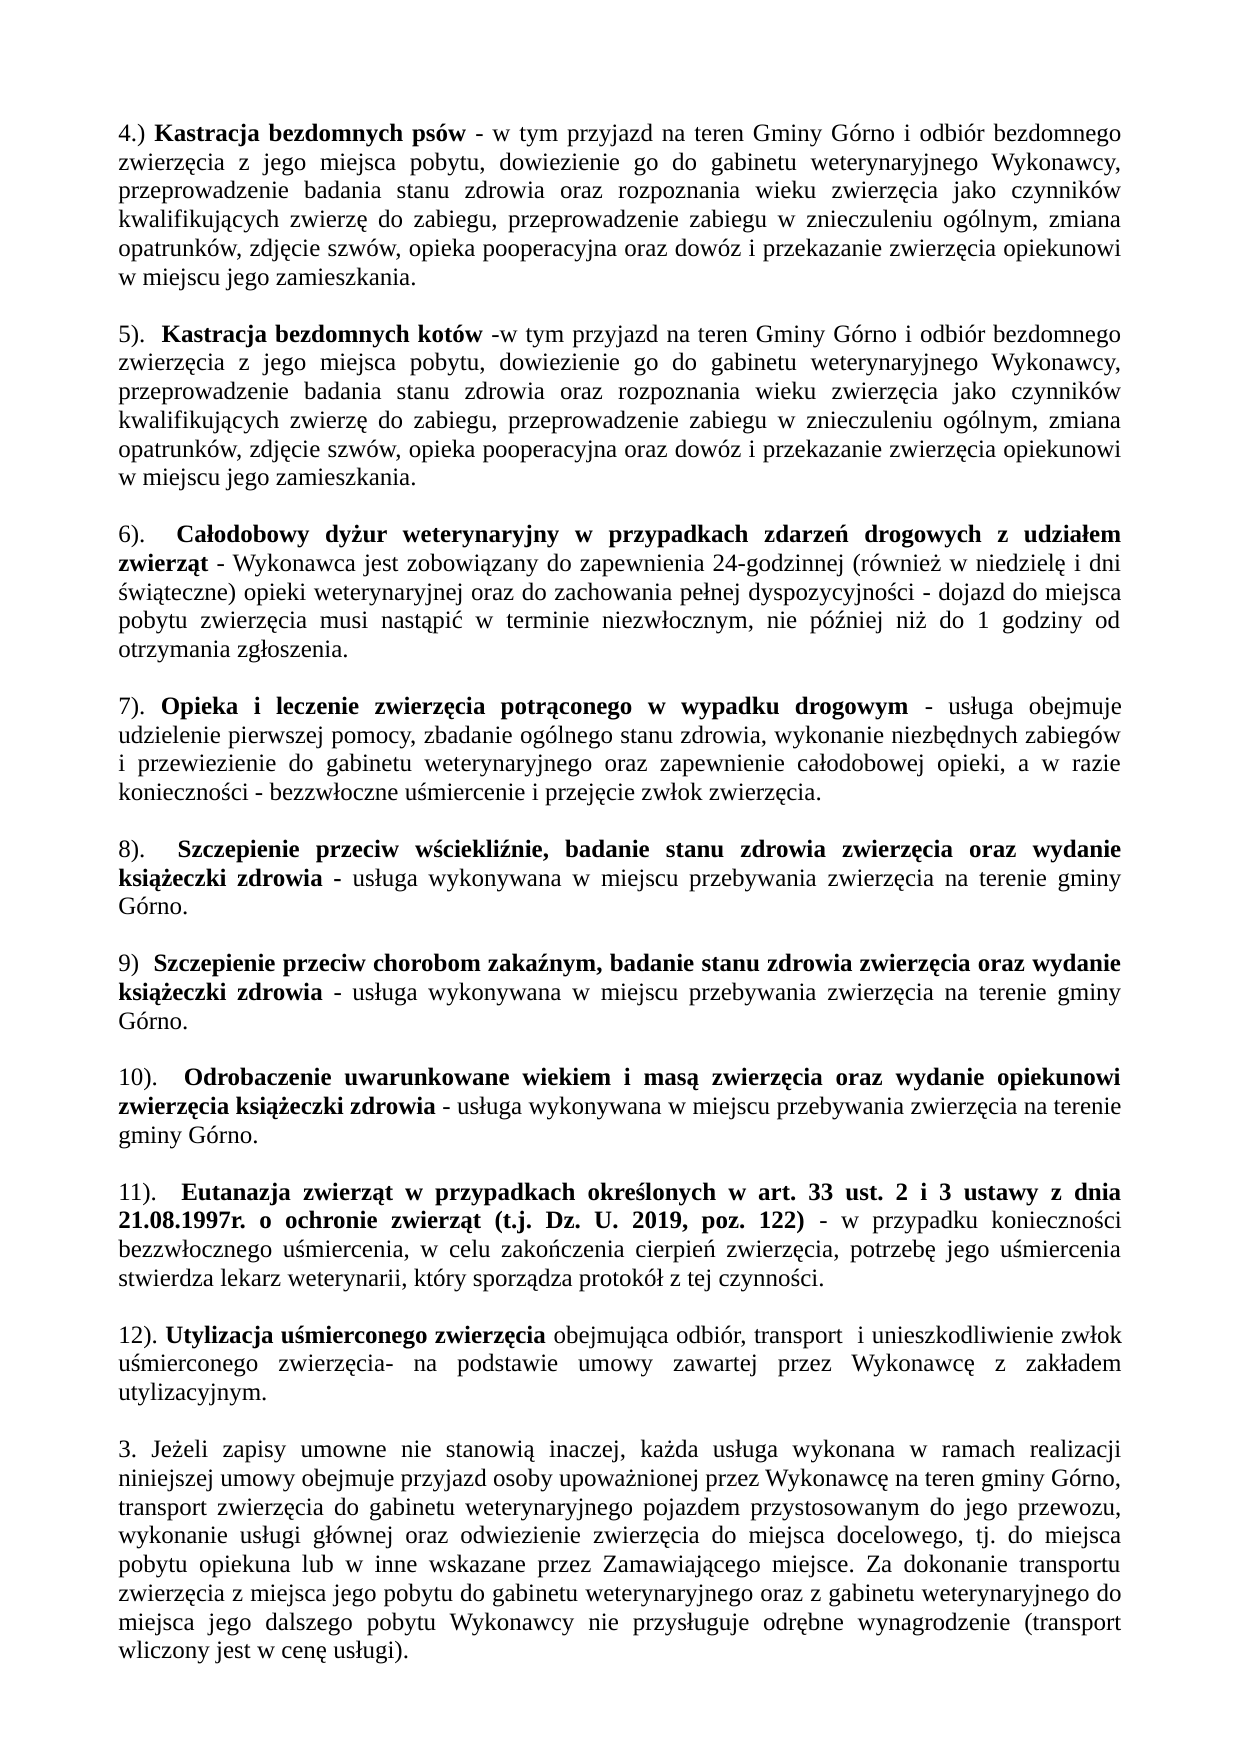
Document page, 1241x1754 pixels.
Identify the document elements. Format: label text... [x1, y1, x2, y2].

text 12). Utylizacja uśmierconego zwierzęcia obejmująca odbiór, transport i unieszkodliwienie zwłok uśmierconego zwierzęcia- na podstawie umowy zawartej przez Wykonawcę z zakładem utylizacyjnym. [118, 1320, 1122, 1406]
text 11). Eutanazja zwierząt w przypadkach określonych w art. 33 ust. 2 i 3 ustawy z dnia 21.08.1997r. o ochronie zwierząt (t.j. Dz. U. 2019, poz. 122) - w przypadku konieczności bezzwłocznego uśmiercenia, w celu zakończenia cierpień zwierzęcia, potrzebę jego uśmiercenia stwierdza lekarz weterynarii, który sporządza protokół z tej czynności. [118, 1177, 1122, 1292]
text 9) Szczepienie przeciw chorobom zakaźnym, badanie stanu zdrowia zwierzęcia oraz wydanie książeczki zdrowia - usługa wykonywana w miejscu przebywania zwierzęcia na terenie gminy Górno. [118, 948, 1122, 1034]
text 3. Jeżeli zapisy umowne nie stanowią inaczej, każda usługa wykonana w ramach realizacji niniejszej umowy obejmuje przyjazd osoby upoważnionej przez Wykonawcę na teren gminy Górno, transport zwierzęcia do gabinetu weterynaryjnego pojazdem przystosowanym do jego przewozu, wykonanie usługi głównej oraz odwiezienie zwierzęcia do miejsca docelowego, tj. do miejsca pobytu opiekuna lub w inne wskazane przez Zamawiającego miejsce. Za dokonanie transportu zwierzęcia z miejsca jego pobytu do gabinetu weterynaryjnego oraz z gabinetu weterynaryjnego do miejsca jego dalszego pobytu Wykonawcy nie przysługuje odrębne wynagrodzenie (transport wliczony jest w cenę usługi). [118, 1434, 1122, 1664]
text 6). Całodobowy dyżur weterynaryjny w przypadkach zdarzeń drogowych z udziałem zwierząt - Wykonawca jest zobowiązany do zapewnienia 24-godzinnej (również w niedzielę i dni świąteczne) opieki weterynaryjnej oraz do zachowania pełnej dyspozycyjności - dojazd do miejsca pobytu zwierzęcia musi nastąpić w terminie niezwłocznym, nie później niż do 1 godziny od otrzymania zgłoszenia. [118, 519, 1122, 663]
text 4.) Kastracja bezdomnych psów - w tym przyjazd na teren Gminy Górno i odbiór bezdomnego zwierzęcia z jego miejsca pobytu, dowiezienie go do gabinetu weterynaryjnego Wykonawcy, przeprowadzenie badania stanu zdrowia oraz rozpoznania wieku zwierzęcia jako czynników kwalifikujących zwierzę do zabiegu, przeprowadzenie zabiegu w znieczuleniu ogólnym, zmiana opatrunków, zdjęcie szwów, opieka pooperacyjna oraz dowóz i przekazanie zwierzęcia opiekunowi w miejscu jego zamieszkania. [118, 118, 1122, 291]
text 10). Odrobaczenie uwarunkowane wiekiem i masą zwierzęcia oraz wydanie opiekunowi zwierzęcia książeczki zdrowia - usługa wykonywana w miejscu przebywania zwierzęcia na terenie gminy Górno. [118, 1062, 1122, 1149]
text 7). Opieka i leczenie zwierzęcia potrąconego w wypadku drogowym - usługa obejmuje udzielenie pierwszej pomocy, zbadanie ogólnego stanu zdrowia, wykonanie niezbędnych zabiegów i przewiezienie do gabinetu weterynaryjnego oraz zapewnienie całodobowej opieki, a w razie konieczności - bezzwłoczne uśmiercenie i przejęcie zwłok zwierzęcia. [118, 691, 1122, 806]
text 8). Szczepienie przeciw wściekliźnie, badanie stanu zdrowia zwierzęcia oraz wydanie książeczki zdrowia - usługa wykonywana w miejscu przebywania zwierzęcia na terenie gminy Górno. [118, 834, 1122, 920]
text 5). Kastracja bezdomnych kotów -w tym przyjazd na teren Gminy Górno i odbiór bezdomnego zwierzęcia z jego miejsca pobytu, dowiezienie go do gabinetu weterynaryjnego Wykonawcy, przeprowadzenie badania stanu zdrowia oraz rozpoznania wieku zwierzęcia jako czynników kwalifikujących zwierzę do zabiegu, przeprowadzenie zabiegu w znieczuleniu ogólnym, zmiana opatrunków, zdjęcie szwów, opieka pooperacyjna oraz dowóz i przekazanie zwierzęcia opiekunowi w miejscu jego zamieszkania. [118, 319, 1122, 491]
